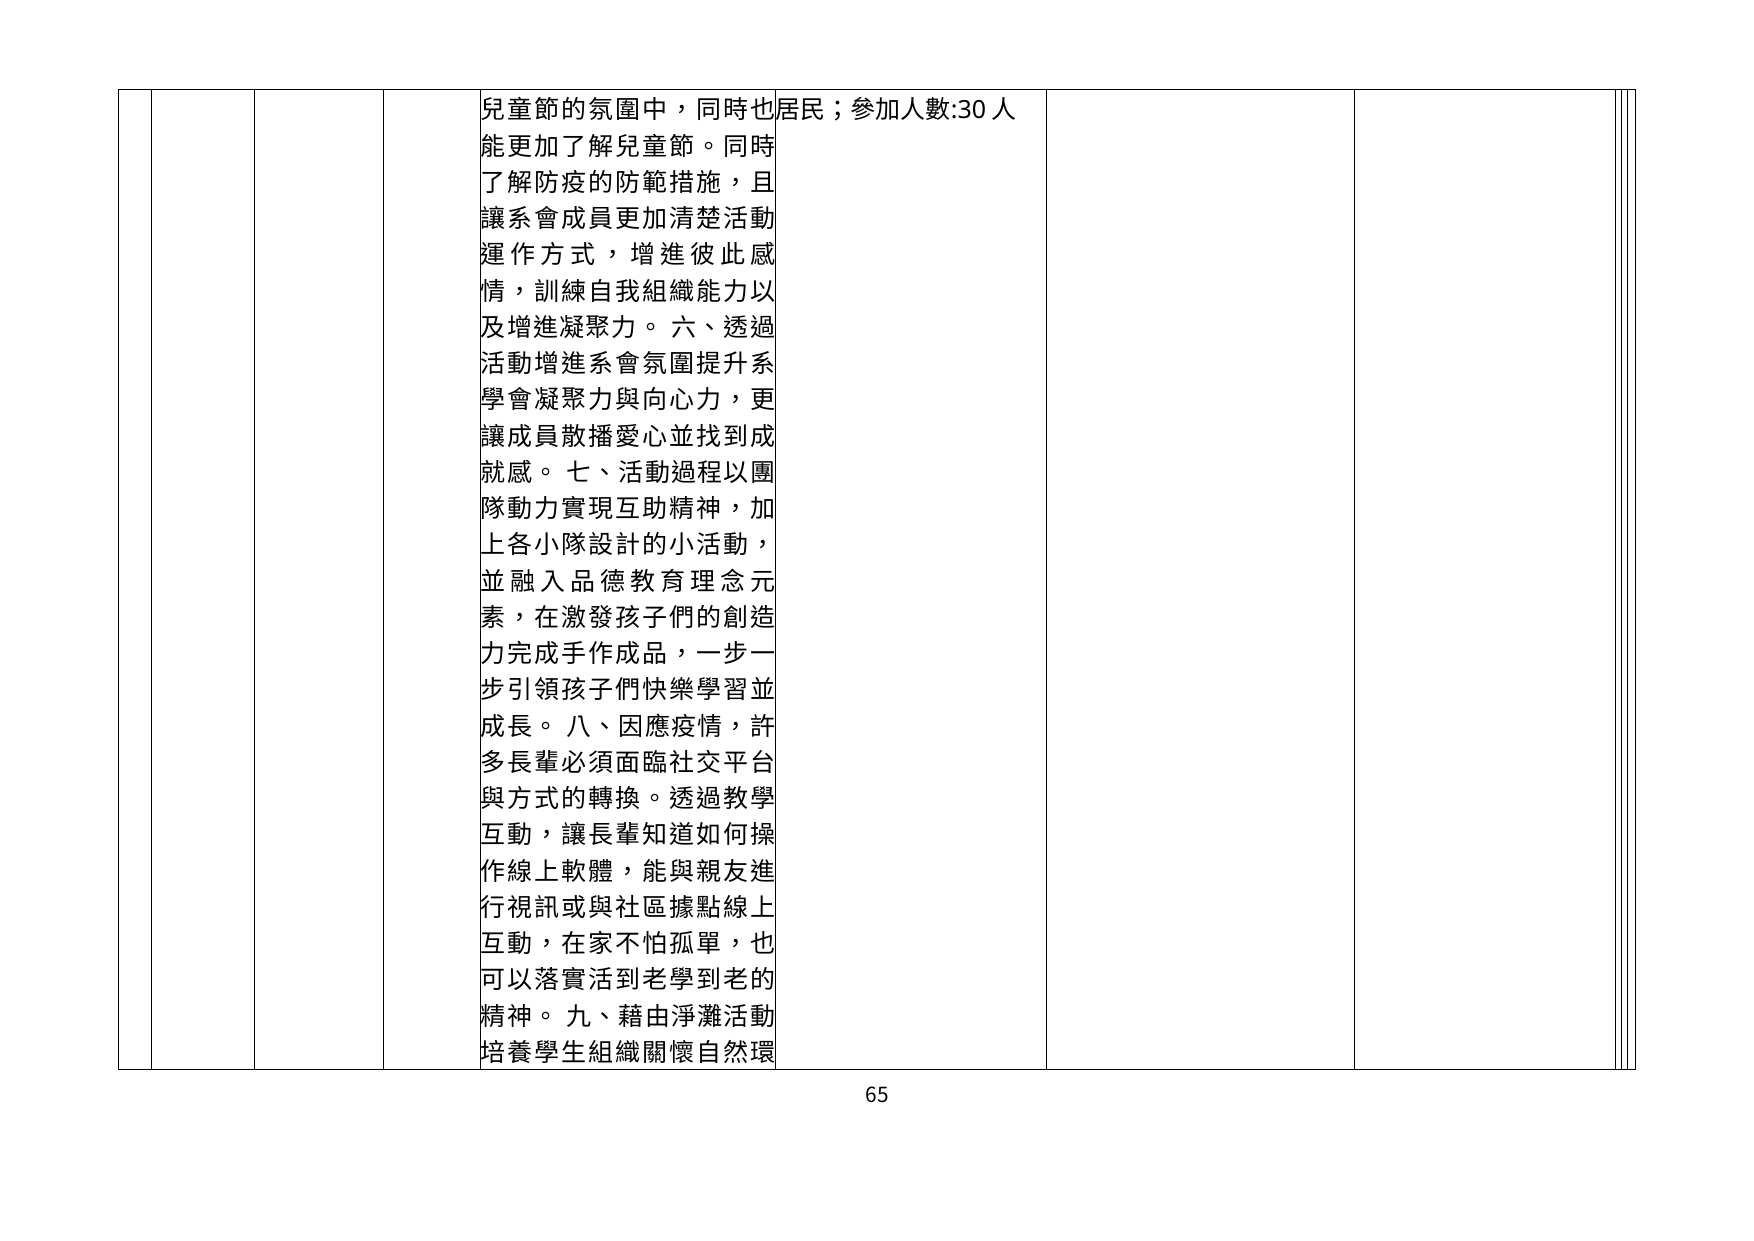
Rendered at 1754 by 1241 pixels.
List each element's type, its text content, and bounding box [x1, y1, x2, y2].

table_cell [384, 90, 480, 1068]
table_cell [119, 90, 151, 1068]
table_cell [152, 90, 254, 1068]
table_cell [1047, 90, 1354, 1068]
table_cell [1616, 90, 1621, 1068]
table_cell 兒童節的氛圍中，同時也能更加了解兒童節。同時了解防疫的防範措施，且讓系會成員更加清楚活動運作方式，增進彼此感情，訓練自我組織能力以及增進凝聚力。 六、透過活動增進系會氛圍提升系學會凝聚力與向心力，更讓成員散播愛心並找到成就感。 七、活動過程以團隊動力實現互助精神，加上各小隊設計的小活動，並融入品德教育理念元素，在激發孩子們的創造力完成手作成品，一步一步引領孩子們快樂學習並成長。 八、因應疫情，許多長輩必須面臨社交平台與方式的轉換。透過教學互動，讓長輩知道如何操作線上軟體，能與親友進行視訊或與社區據點線上互動，在家不怕孤單，也可以落實活到老學到老的精神。 九、藉由淨灘活動培養學生組織關懷自然環 [481, 90, 775, 1068]
table_cell [255, 90, 383, 1068]
table_cell [1355, 90, 1615, 1068]
table_cell [1628, 90, 1635, 1068]
table_cell [1622, 90, 1627, 1068]
table_cell 居民；參加人數:30人 [776, 90, 1046, 1068]
